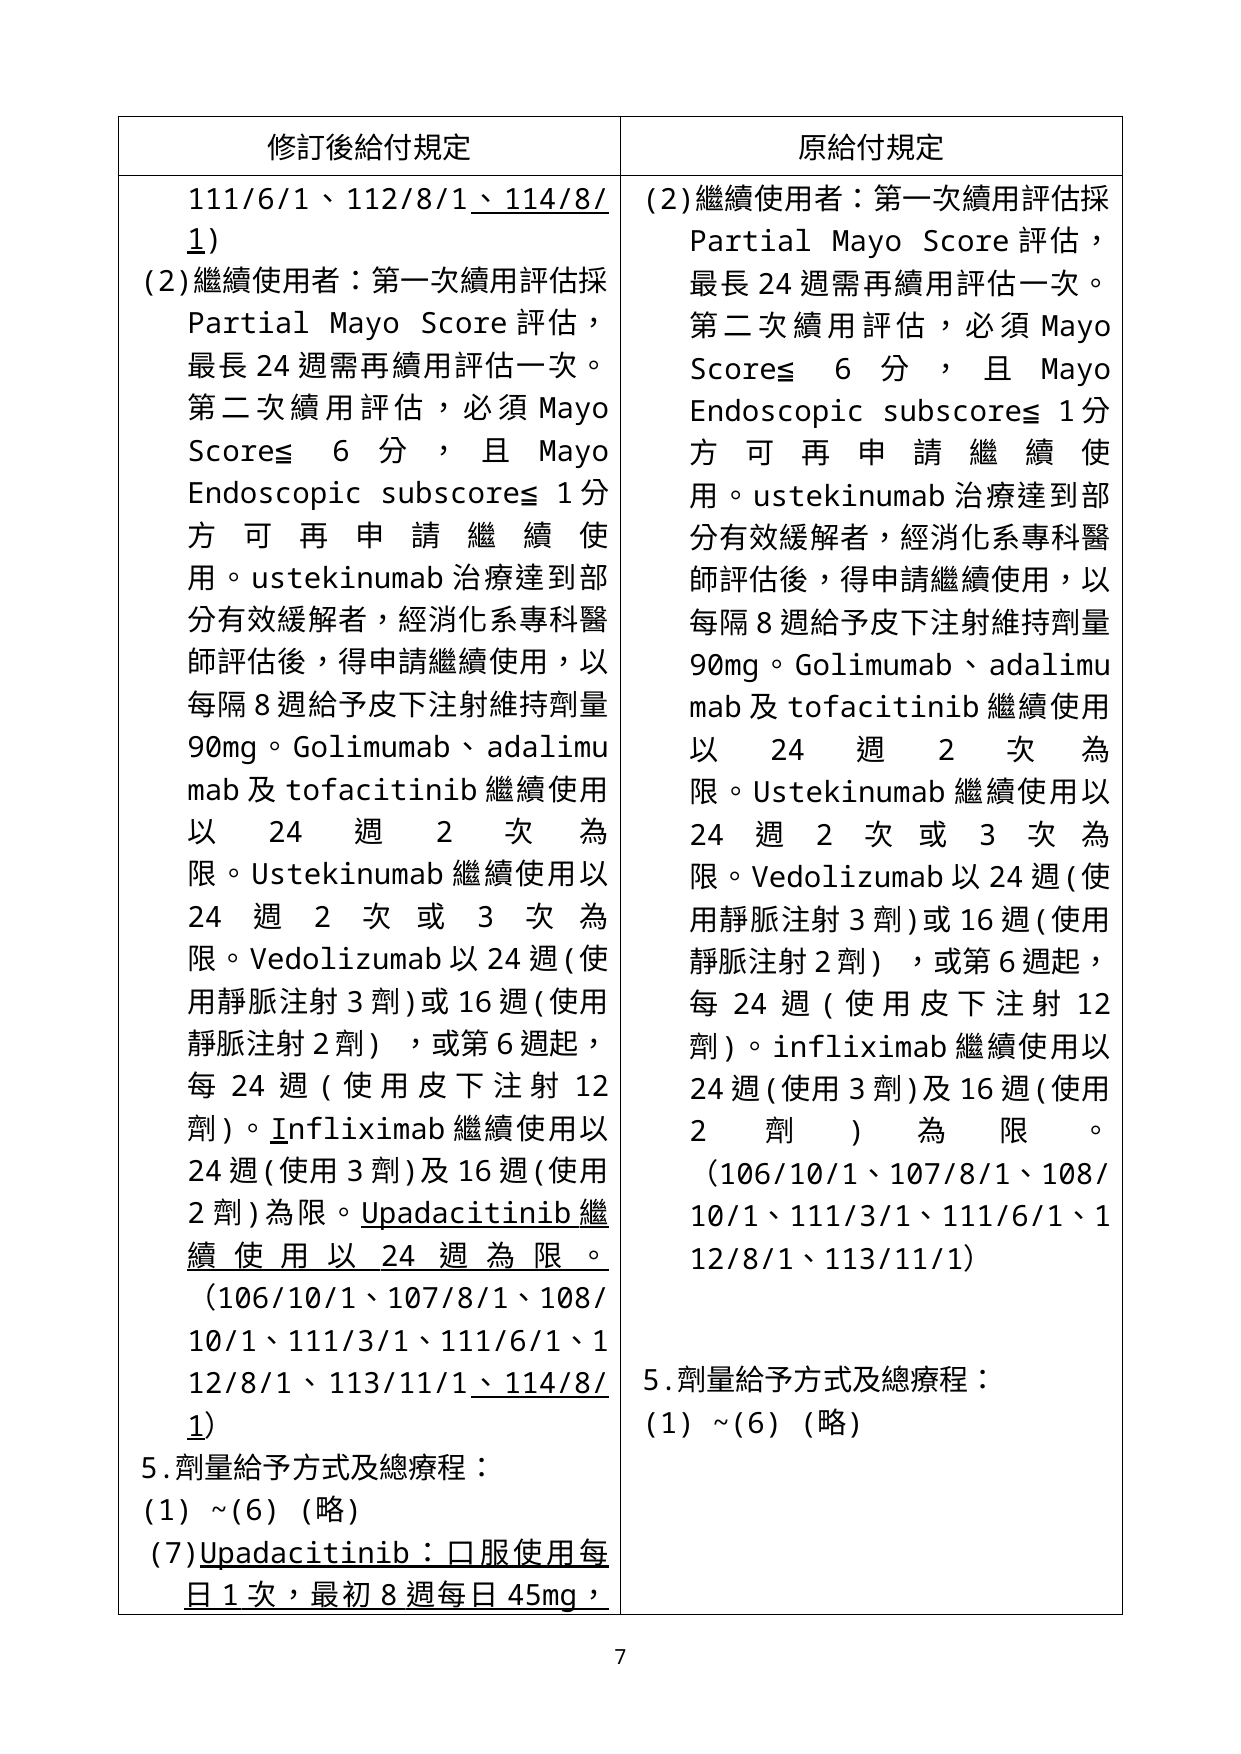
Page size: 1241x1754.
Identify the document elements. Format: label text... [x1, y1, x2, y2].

table_header 修訂後給付規定 [119, 117, 620, 174]
table_header 原給付規定 [621, 117, 1122, 174]
table_cell (2)繼續使用者：第一次續用評估採Partial Mayo Score評估，最長24週需再續用評估一次。第二次續用評估，必須Mayo Score≦ 6分，且Mayo Endoscopic subscore≦ 1分方可再申請繼續使用。ustekinumab治療達到部分有效緩解者，經消化系專科醫師評估後，得申請繼續使用，以每隔8週給予皮下注射維持劑量90mg。Golimumab、adalimumab及tofacitinib繼續使用以24週2次為限。Ustekinumab繼續使用以24週2次或3次為限。Vedolizumab以24週(使用靜脈注射3劑)或16週(使用靜脈注射2劑) ，或第6週起，每24週(使用皮下注射12劑)。infliximab繼續使用以24週(使用3劑)及16週(使用2劑)為限。（106/10/1、107/8/1、108/10/1、111/3/1、111/6/1、112/8/1、113/11/1） 5.劑量給予方式及總療程： (1) ~(6) (略) [621, 176, 1122, 1614]
table_cell 111/6/1、112/8/1、114/8/1) (2)繼續使用者：第一次續用評估採Partial Mayo Score評估，最長24週需再續用評估一次。第二次續用評估，必須Mayo Score≦ 6分，且Mayo Endoscopic subscore≦ 1分方可再申請繼續使用。ustekinumab治療達到部分有效緩解者，經消化系專科醫師評估後，得申請繼續使用，以每隔8週給予皮下注射維持劑量90mg。Golimumab、adalimumab及tofacitinib繼續使用以24週2次為限。Ustekinumab繼續使用以24週2次或3次為限。Vedolizumab以24週(使用靜脈注射3劑)或16週(使用靜脈注射2劑) ，或第6週起，每24週(使用皮下注射12劑)。Infliximab繼續使用以24週(使用3劑)及16週(使用2劑)為限。Upadacitinib繼續使用以24週為限。（106/10/1、107/8/1、108/10/1、111/3/1、111/6/1、112/8/1、113/11/1、114/8/1） 5.劑量給予方式及總療程： (1) ~(6) (略) (7)Upadacitinib：口服使用每日1次，最初8週每日45mg， [119, 176, 620, 1614]
